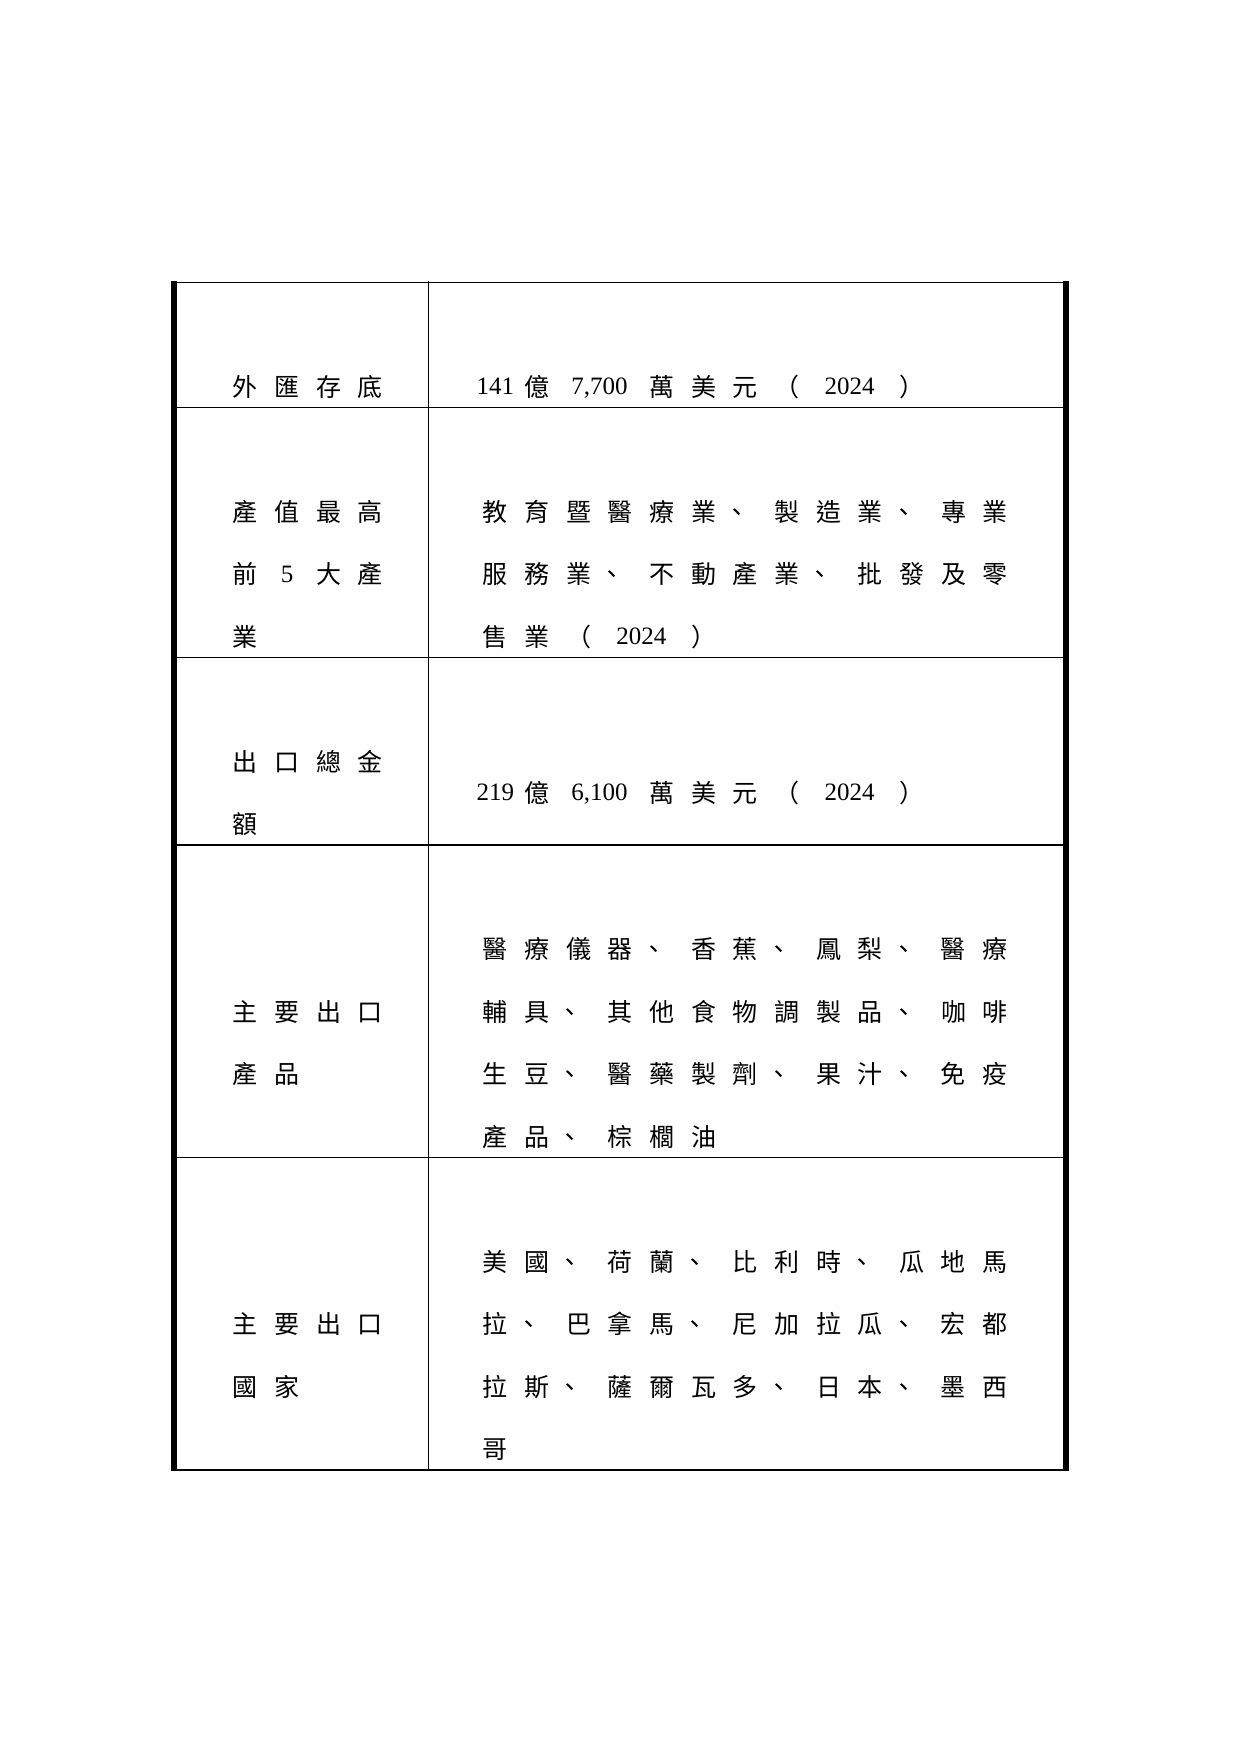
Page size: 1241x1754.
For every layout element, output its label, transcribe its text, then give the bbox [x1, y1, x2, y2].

table_cell 外匯存底 [177, 283, 428, 406]
table_cell 141億7,700萬美元（2024） [429, 283, 1063, 406]
table_cell 主要出口產品 [177, 846, 428, 1156]
table_cell 醫療儀器、香蕉、鳳梨、醫療輔具、其他食物調製品、咖啡生豆、醫藥製劑、果汁、免疫產品、棕櫚油 [429, 846, 1063, 1156]
table_cell 美國、荷蘭、比利時、瓜地馬拉、巴拿馬、尼加拉瓜、宏都拉斯、薩爾瓦多、日本、墨西哥 [429, 1158, 1063, 1469]
table_cell 主要出口國家 [177, 1158, 428, 1469]
table_cell 219億6,100萬美元（2024） [429, 658, 1063, 844]
table_cell 產值最高前5大產業 [177, 408, 428, 656]
table_cell 教育暨醫療業、製造業、專業服務業、不動產業、批發及零售業（2024） [429, 408, 1063, 656]
table_cell 出口總金額 [177, 658, 428, 844]
